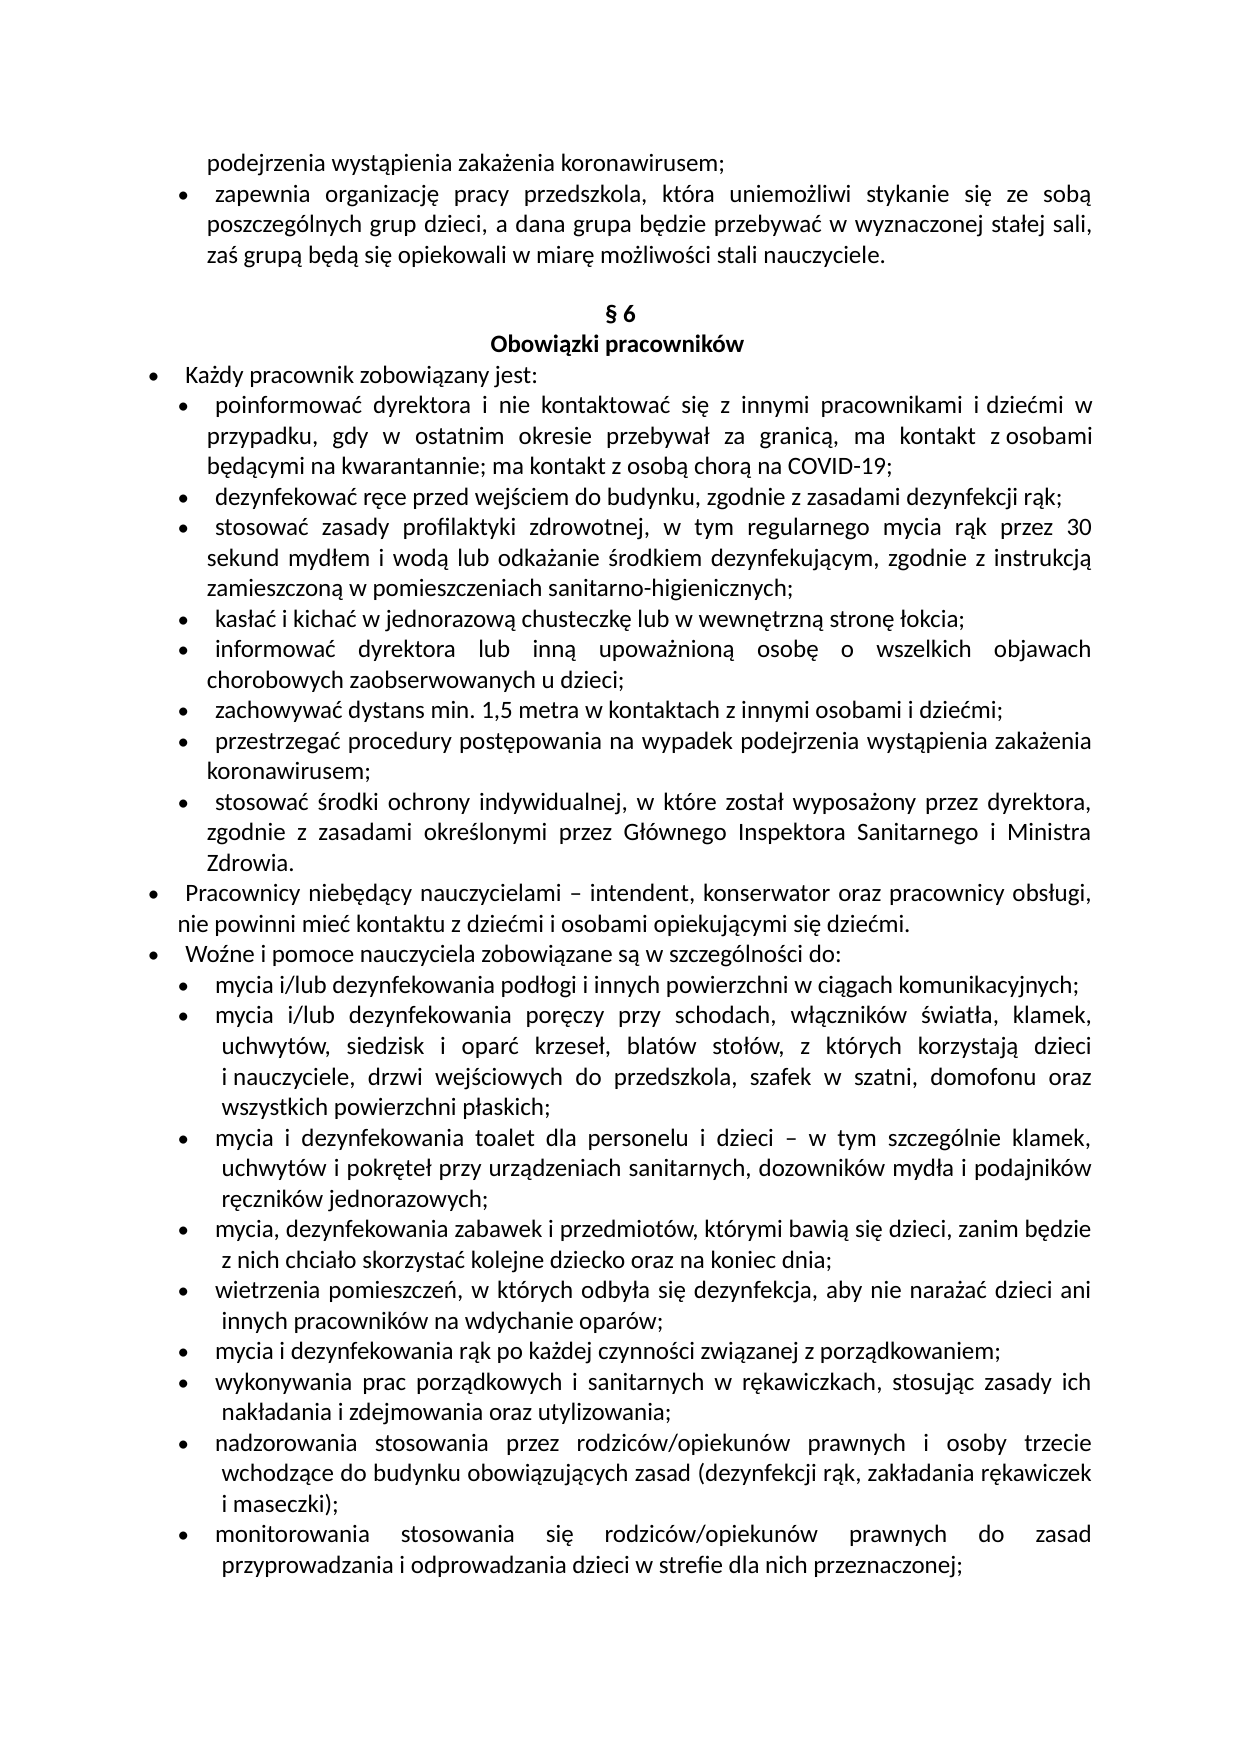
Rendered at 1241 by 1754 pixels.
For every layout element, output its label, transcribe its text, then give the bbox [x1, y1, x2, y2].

list zapewnia organizację pracy przedszkola, która uniemożliwi stykanie się ze sobą poszczególnych grup dzieci, a dana grupa będzie przebywać w wyznaczonej stałej sali, zaś grupą będą się opiekowali w miarę możliwości stali nauczyciele. [169, 178, 1093, 270]
list przestrzegać procedury postępowania na wypadek podejrzenia wystąpienia zakażenia koronawirusem; [169, 725, 1093, 786]
list zachowywać dystans min. 1,5 metra w kontaktach z innymi osobami i dziećmi; [169, 694, 1093, 725]
list Woźne i pomoce nauczyciela zobowiązane są w szczególności do: [140, 939, 1093, 969]
list stosować zasady profilaktyki zdrowotnej, w tym regularnego mycia rąk przez 30 sekund mydłem i wodą lub odkażanie środkiem dezynfekującym, zgodnie z instrukcją zamieszczoną w pomieszczeniach sanitarno-higienicznych; [169, 511, 1093, 603]
list Każdy pracownik zobowiązany jest: [140, 359, 1093, 389]
list mycia, dezynfekowania zabawek i przedmiotów, którymi bawią się dzieci, zanim będzie z nich chciało skorzystać kolejne dziecko oraz na koniec dnia; [177, 1213, 1093, 1274]
list Pracownicy niebędący nauczycielami – intendent, konserwator oraz pracownicy obsługi, nie powinni mieć kontaktu z dziećmi i osobami opiekującymi się dziećmi. [140, 878, 1093, 939]
list dezynfekować ręce przed wejściem do budynku, zgodnie z zasadami dezynfekcji rąk; [169, 481, 1093, 511]
list mycia i/lub dezynfekowania poręczy przy schodach, włączników światła, klamek, uchwytów, siedzisk i oparć krzeseł, blatów stołów, z których korzystają dzieci i nauczyciele, drzwi wejściowych do przedszkola, szafek w szatni, domofonu oraz wszystkich powierzchni płaskich; [177, 1000, 1093, 1122]
list mycia i dezynfekowania toalet dla personelu i dzieci – w tym szczególnie klamek, uchwytów i pokręteł przy urządzeniach sanitarnych, dozowników mydła i podajników ręczników jednorazowych; [177, 1122, 1093, 1213]
text § 6 [148, 298, 1093, 328]
list informować dyrektora lub inną upoważnioną osobę o wszelkich objawach chorobowych zaobserwowanych u dzieci; [169, 633, 1093, 694]
list monitorowania stosowania się rodziców/opiekunów prawnych do zasad przyprowadzania i odprowadzania dzieci w strefie dla nich przeznaczonej; [177, 1518, 1093, 1579]
list nadzorowania stosowania przez rodziców/opiekunów prawnych i osoby trzecie wchodzące do budynku obowiązujących zasad (dezynfekcji rąk, zakładania rękawiczek i maseczki); [177, 1427, 1093, 1518]
list wykonywania prac porządkowych i sanitarnych w rękawiczkach, stosując zasady ich nakładania i zdejmowania oraz utylizowania; [177, 1366, 1093, 1427]
list podejrzenia wystąpienia zakażenia koronawirusem; [169, 148, 1093, 178]
list stosować środki ochrony indywidualnej, w które został wyposażony przez dyrektora, zgodnie z zasadami określonymi przez Głównego Inspektora Sanitarnego i Ministra Zdrowia. [169, 786, 1093, 878]
list mycia i dezynfekowania rąk po każdej czynności związanej z porządkowaniem; [177, 1335, 1093, 1366]
list kasłać i kichać w jednorazową chusteczkę lub w wewnętrzną stronę łokcia; [169, 603, 1093, 633]
list mycia i/lub dezynfekowania podłogi i innych powierzchni w ciągach komunikacyjnych; [177, 969, 1093, 1000]
list wietrzenia pomieszczeń, w których odbyła się dezynfekcja, aby nie narażać dzieci ani innych pracowników na wdychanie oparów; [177, 1274, 1093, 1335]
list poinformować dyrektora i nie kontaktować się z innymi pracownikami i dziećmi w przypadku, gdy w ostatnim okresie przebywał za granicą, ma kontakt z osobami będącymi na kwarantannie; ma kontakt z osobą chorą na COVID-19; [169, 389, 1093, 481]
text Obowiązki pracowników [148, 328, 1093, 359]
